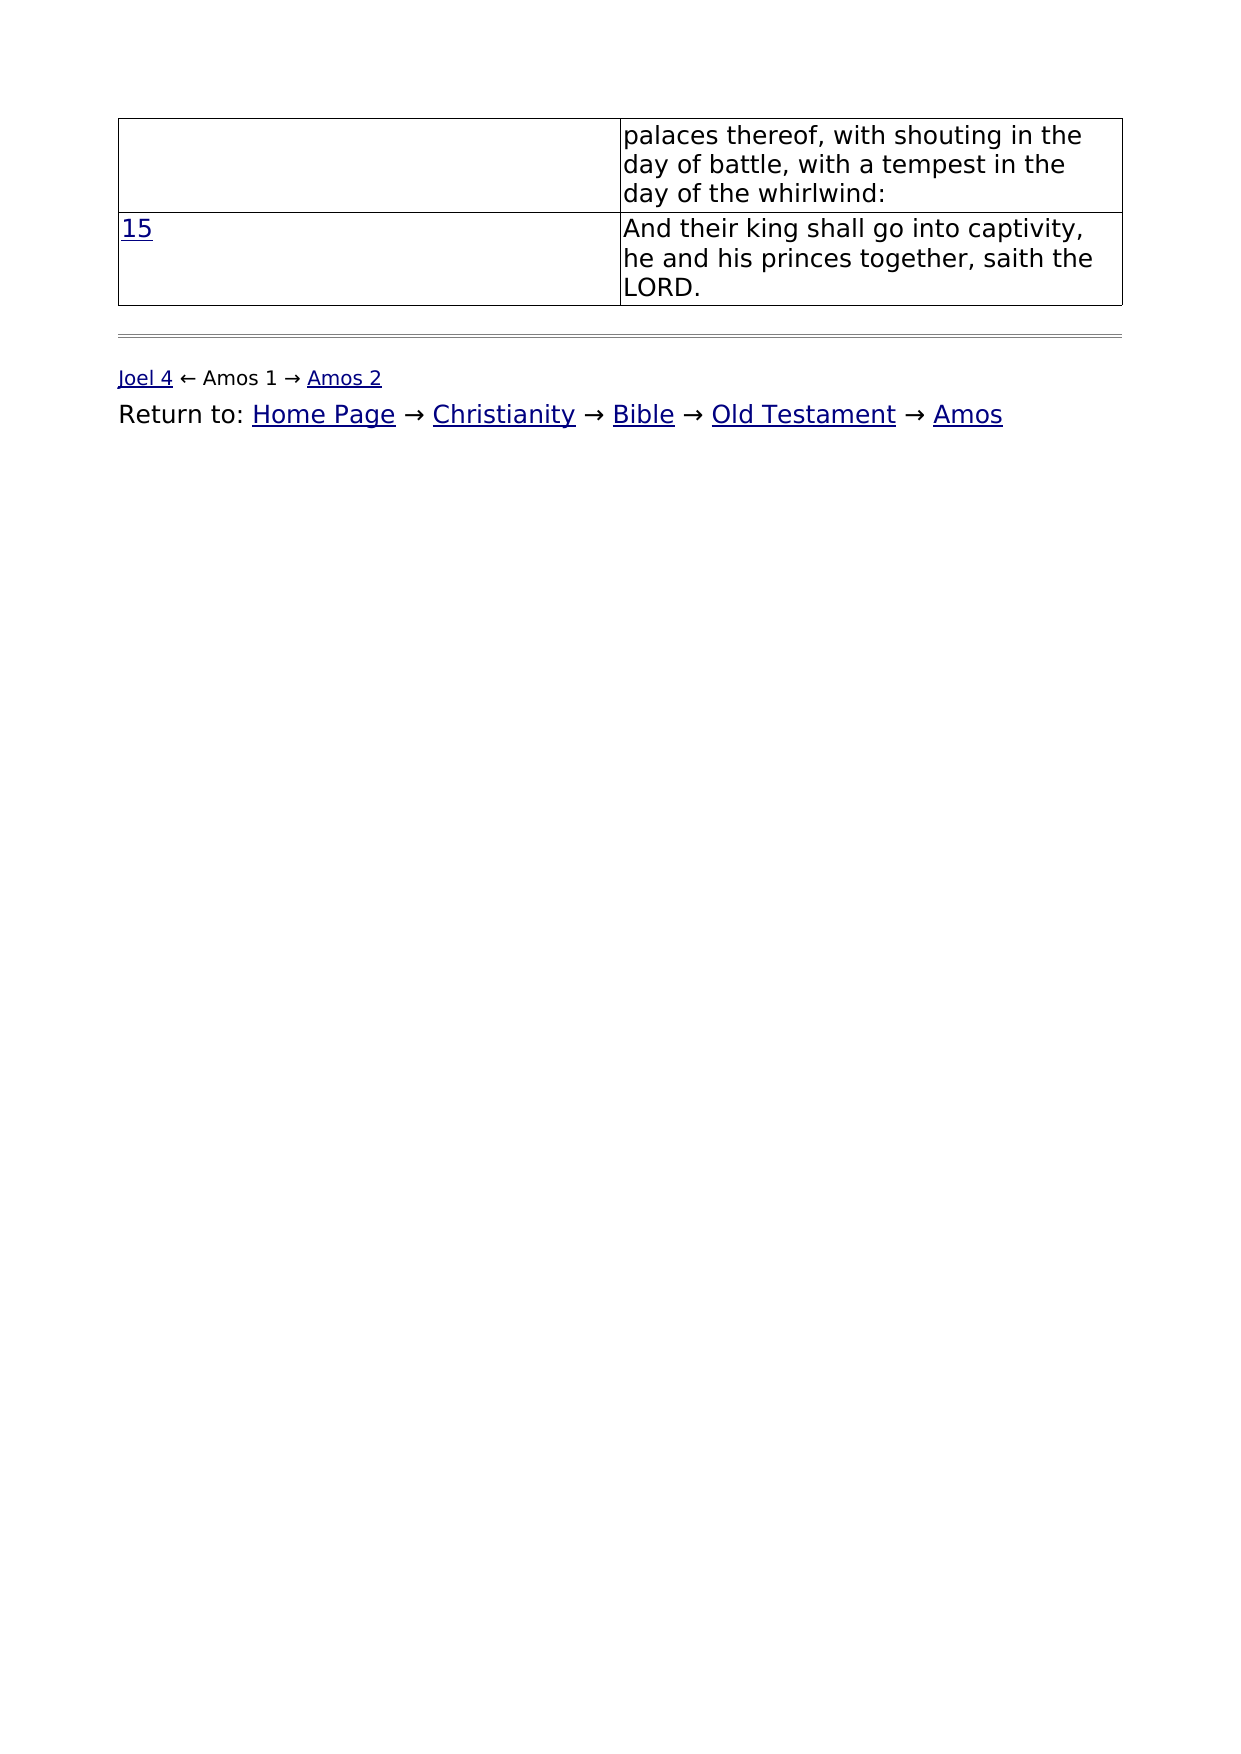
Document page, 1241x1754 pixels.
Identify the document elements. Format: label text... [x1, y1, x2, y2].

table_cell [119, 119, 620, 212]
text Joel 4 ← Amos 1 → Amos 2 [118, 366, 1122, 400]
table_cell 15 [119, 213, 620, 305]
table_cell palaces thereof, with shouting in the day of battle, with a tempest in the day of the whirlwind: [621, 119, 1122, 212]
text Return to: Home Page → Christianity → Bible → Old Testament → Amos [118, 400, 1122, 429]
table_cell And their king shall go into captivity, he and his princes together, saith the LORD. [621, 213, 1122, 305]
